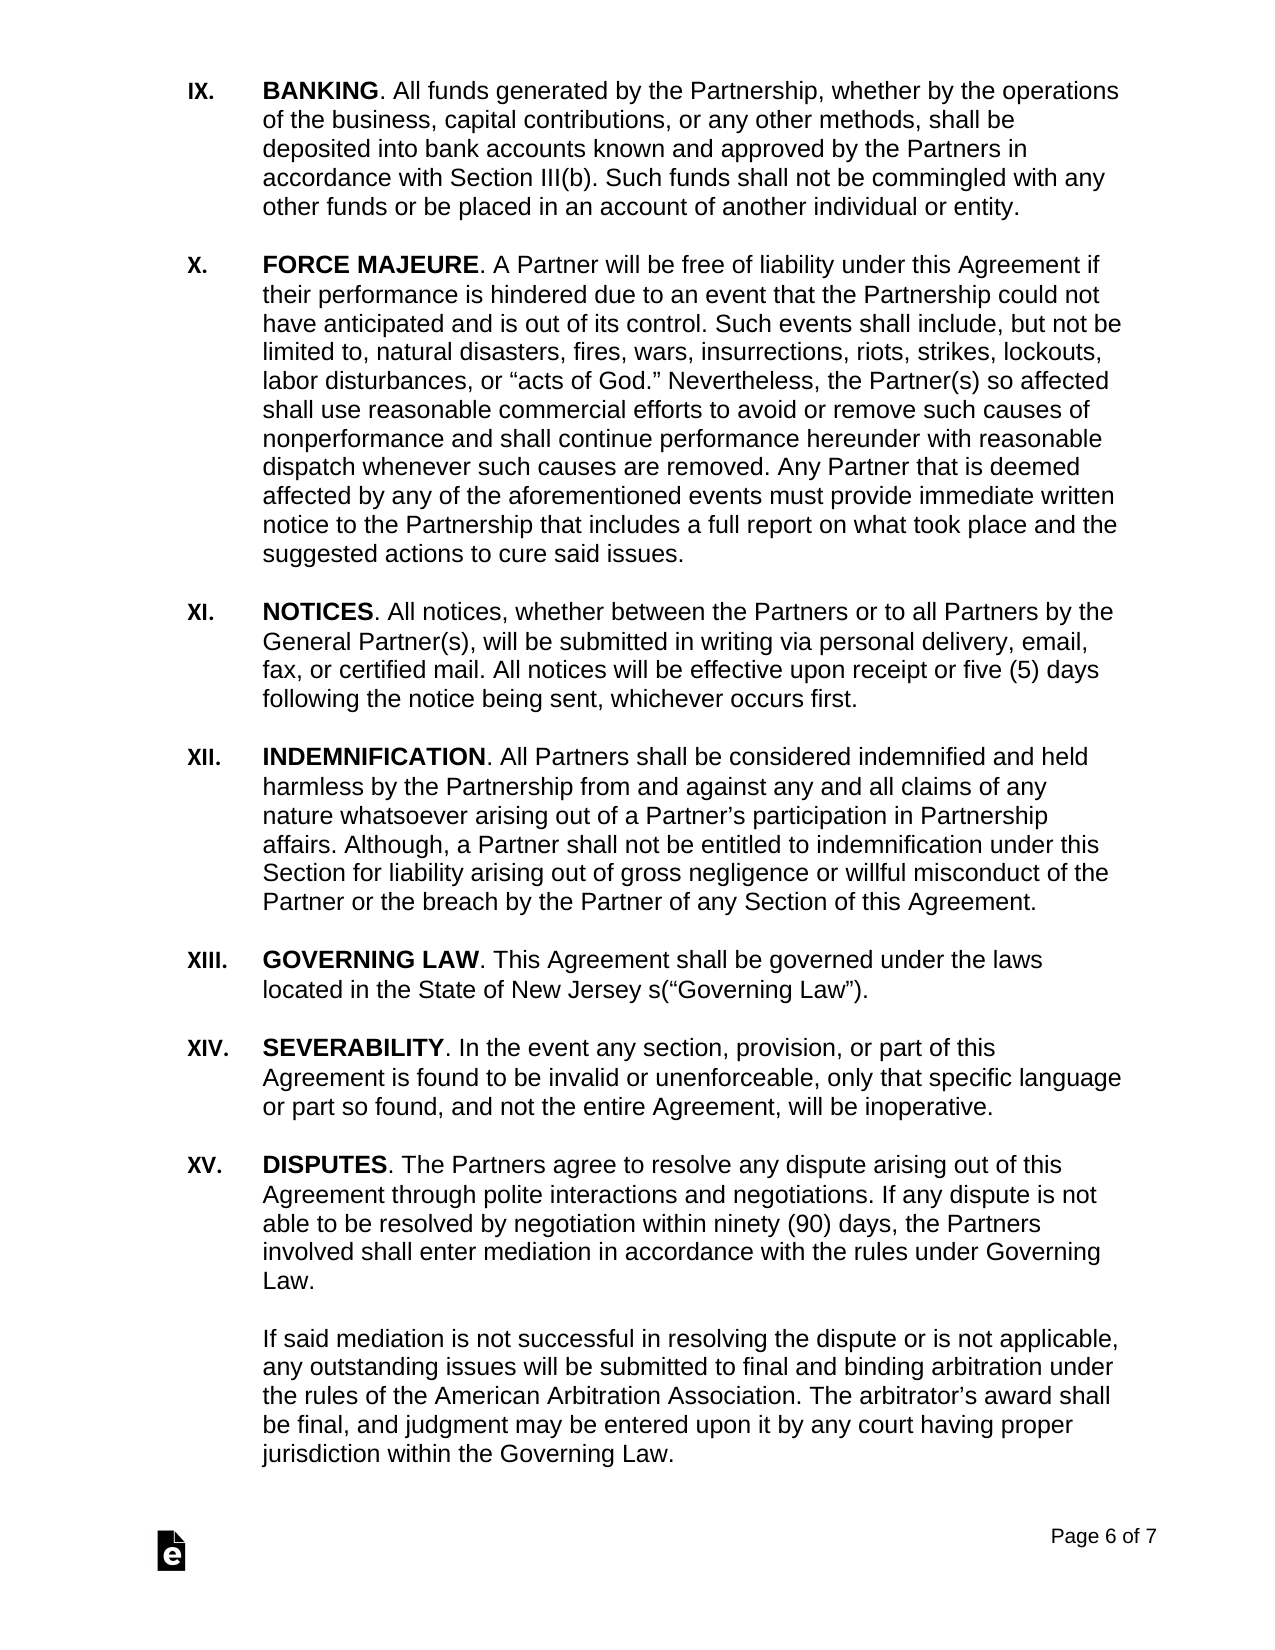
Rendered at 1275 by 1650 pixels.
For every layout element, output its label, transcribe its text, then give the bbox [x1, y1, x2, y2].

list DISPUTES. The Partners agree to resolve any dispute arising out of this Agreement through polite interactions and negotiations. If any dispute is not able to be resolved by negotiation within ninety (90) days, the Partners involved shall enter mediation in accordance with the rules under Governing Law. [187, 1149, 1125, 1295]
list FORCE MAJEURE. A Partner will be free of liability under this Agreement if their performance is hindered due to an event that the Partnership could not have anticipated and is out of its control. Such events shall include, but not be limited to, natural disasters, fires, wars, insurrections, riots, strikes, lockouts, labor disturbances, or “acts of God.” Nevertheless, the Partner(s) so affected shall use reasonable commercial efforts to avoid or remove such causes of nonperformance and shall continue performance hereunder with reasonable dispatch whenever such causes are removed. Any Partner that is deemed affected by any of the aforementioned events must provide immediate written notice to the Partnership that includes a full report on what took place and the suggested actions to cure said issues. [187, 249, 1125, 567]
list SEVERABILITY. In the event any section, provision, or part of this Agreement is found to be invalid or unenforceable, only that specific language or part so found, and not the entire Agreement, will be inoperative. [187, 1033, 1125, 1121]
list INDEMNIFICATION. All Partners shall be considered indemnified and held harmless by the Partnership from and against any and all claims of any nature whatsoever arising out of a Partner’s participation in Partnership affairs. Although, a Partner shall not be entitled to indemnification under this Section for liability arising out of gross negligence or willful misconduct of the Partner or the breach by the Partner of any Section of this Agreement. [187, 742, 1125, 916]
list If said mediation is not successful in resolving the dispute or is not applicable, any outstanding issues will be submitted to final and binding arbitration under the rules of the American Arbitration Association. The arbitrator’s award shall be final, and judgment may be entered upon it by any court having proper jurisdiction within the Governing Law. [262, 1324, 1125, 1467]
list NOTICES. All notices, whether between the Partners or to all Partners by the General Partner(s), will be submitted in writing via personal delivery, email, fax, or certified mail. All notices will be effective upon receipt or five (5) days following the notice being sent, whichever occurs first. [187, 596, 1125, 713]
list BANKING. All funds generated by the Partnership, whether by the operations of the business, capital contributions, or any other methods, shall be deposited into bank accounts known and approved by the Partners in accordance with Section III(b). Such funds shall not be commingled with any other funds or be placed in an account of another individual or entity. [187, 75, 1125, 221]
list GOVERNING LAW. This Agreement shall be governed under the laws located in the State of New Jersey s(“Governing Law”). [187, 944, 1125, 1004]
